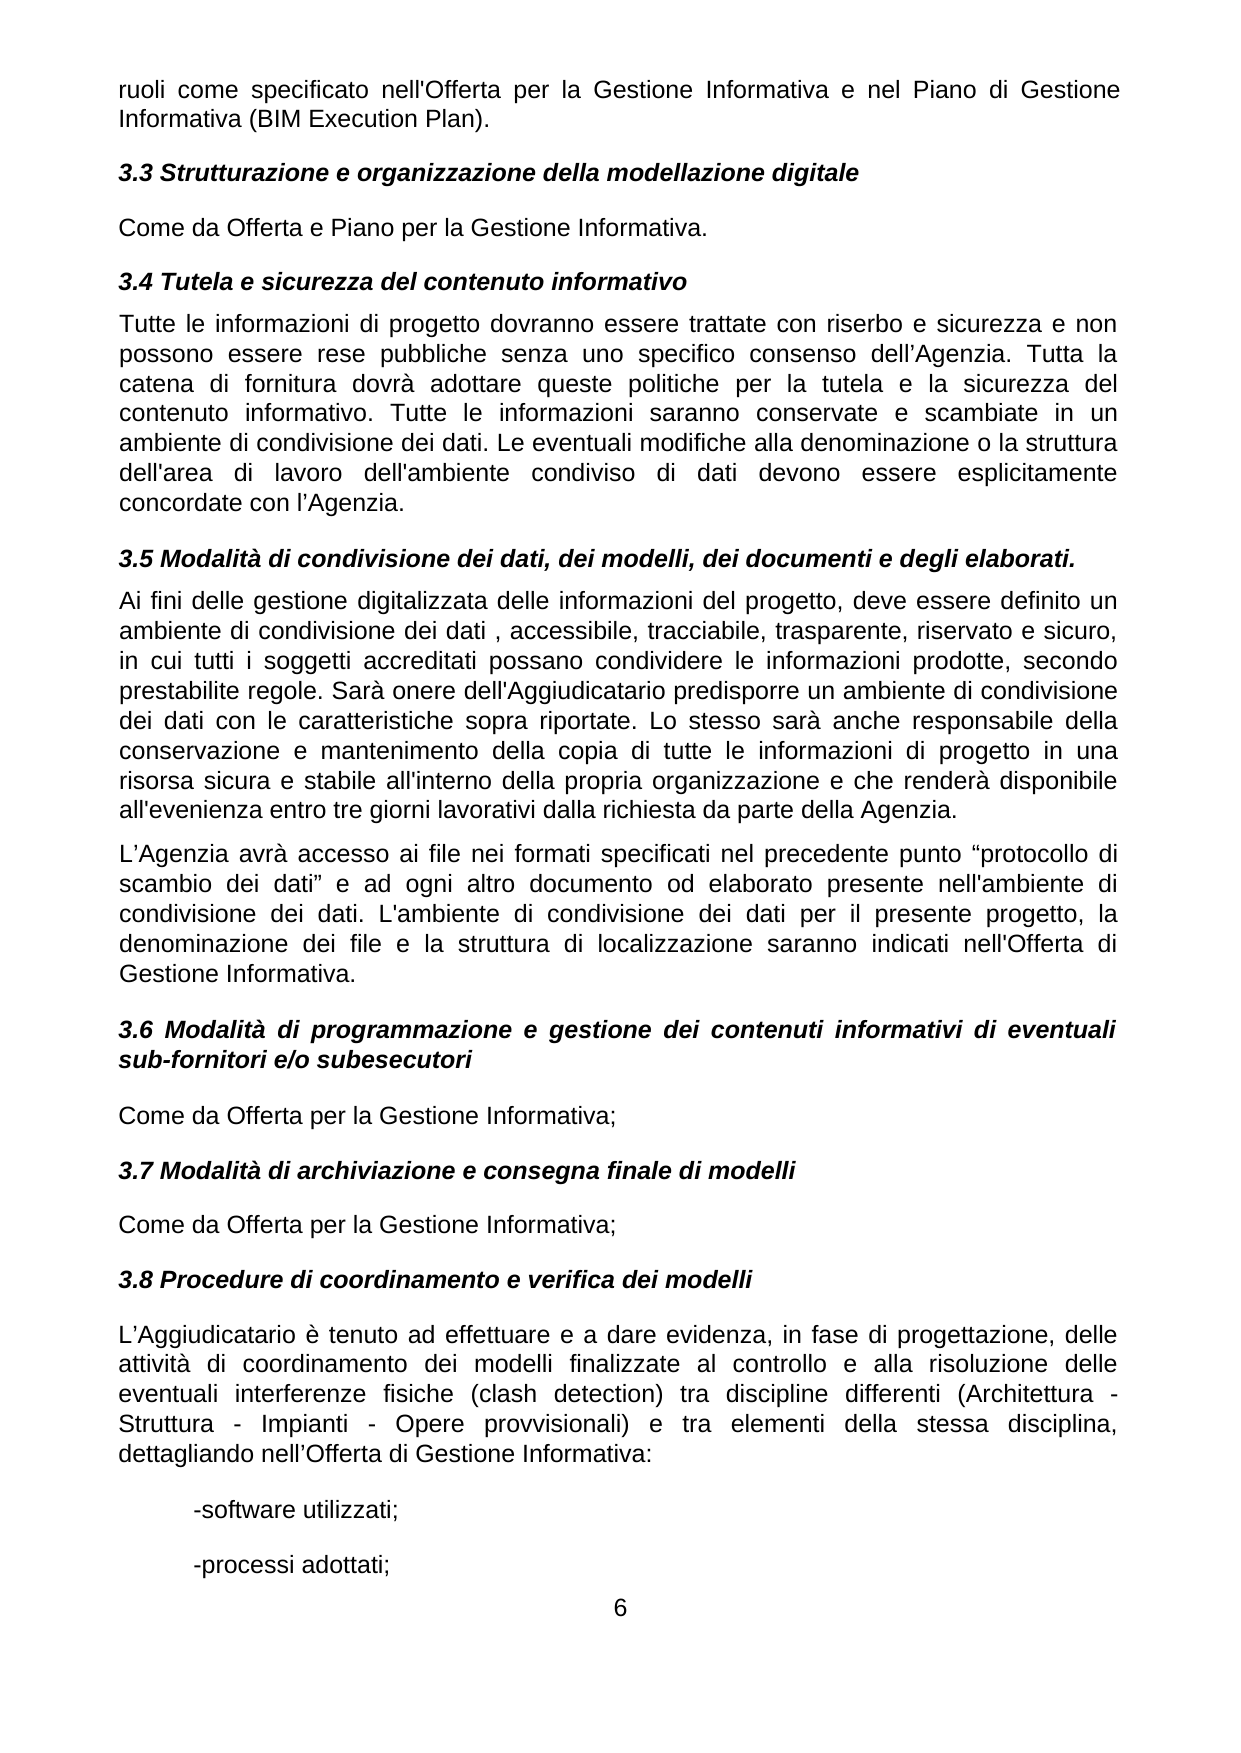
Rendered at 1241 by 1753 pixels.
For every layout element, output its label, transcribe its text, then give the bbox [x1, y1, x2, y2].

text Come da Offerta per la Gestione Informativa; [118, 1210, 884, 1239]
subtitle 3.3 Strutturazione e organizzazione della modellazione digitale [118, 157, 1134, 186]
subtitle 3.4 Tutela e sicurezza del contenuto informativo [118, 267, 1119, 295]
subtitle 3.6 Modalità di programmazione e gestione dei contenuti informativi di eventuali sub-fornitori e/o subesecutori [118, 1015, 1120, 1074]
text L’Aggiudicatario è tenuto ad effettuare e a dare evidenza, in fase di progettazione, delle attività di coordinamento dei modelli finalizzate al controllo e alla risoluzione delle eventuali interferenze fisiche (clash detection) tra discipline differenti (Architettura - Struttura - Impianti - Opere provvisionali) e tra elementi della stessa disciplina, dettagliando nell’Offerta di Gestione Informativa: [118, 1319, 1120, 1468]
text Come da Offerta e Piano per la Gestione Informativa. [118, 213, 1122, 242]
text L’Agenzia avrà accesso ai file nei formati specificati nel precedente punto “protocollo di scambio dei dati” e ad ogni altro documento od elaborato presente nell'ambiente di condivisione dei dati. L'ambiente di condivisione dei dati per il presente progetto, la denominazione dei file e la struttura di localizzazione saranno indicati nell'Offerta di Gestione Informativa. [119, 839, 1119, 987]
subtitle 3.5 Modalità di condivisione dei dati, dei modelli, dei documenti e degli elaborati. [118, 544, 1119, 573]
text Come da Offerta per la Gestione Informativa; [118, 1101, 1120, 1129]
subtitle 3.8 Procedure di coordinamento e verifica dei modelli [118, 1265, 1118, 1294]
text ruoli come specificato nell'Offerta per la Gestione Informativa e nel Piano di Gestione Informativa (BIM Execution Plan). [118, 75, 1122, 132]
list software utilizzati; [81, 1494, 884, 1523]
text Tutte le informazioni di progetto dovranno essere trattate con riserbo e sicurezza e non possono essere rese pubbliche senza uno specifico consenso dell’Agenzia. Tutta la catena di fornitura dovrà adottare queste politiche per la tutela e la sicurezza del contenuto informativo. Tutte le informazioni saranno conservate e scambiate in un ambiente di condivisione dei dati. Le eventuali modifiche alla denominazione o la struttura dell'area di lavoro dell'ambiente condiviso di dati devono essere esplicitamente concordate con l’Agenzia. [119, 309, 1119, 517]
list processi adottati; [81, 1550, 884, 1579]
text Ai fini delle gestione digitalizzata delle informazioni del progetto, deve essere definito un ambiente di condivisione dei dati , accessibile, tracciabile, trasparente, riservato e sicuro, in cui tutti i soggetti accreditati possano condividere le informazioni prodotte, secondo prestabilite regole. Sarà onere dell'Aggiudicatario predisporre un ambiente di condivisione dei dati con le caratteristiche sopra riportate. Lo stesso sarà anche responsabile della conservazione e mantenimento della copia di tutte le informazioni di progetto in una risorsa sicura e stabile all'interno della propria organizzazione e che renderà disponibile all'evenienza entro tre giorni lavorativi dalla richiesta da parte della Agenzia. [119, 586, 1119, 824]
subtitle 3.7 Modalità di archiviazione e consegna finale di modelli [118, 1156, 1122, 1185]
